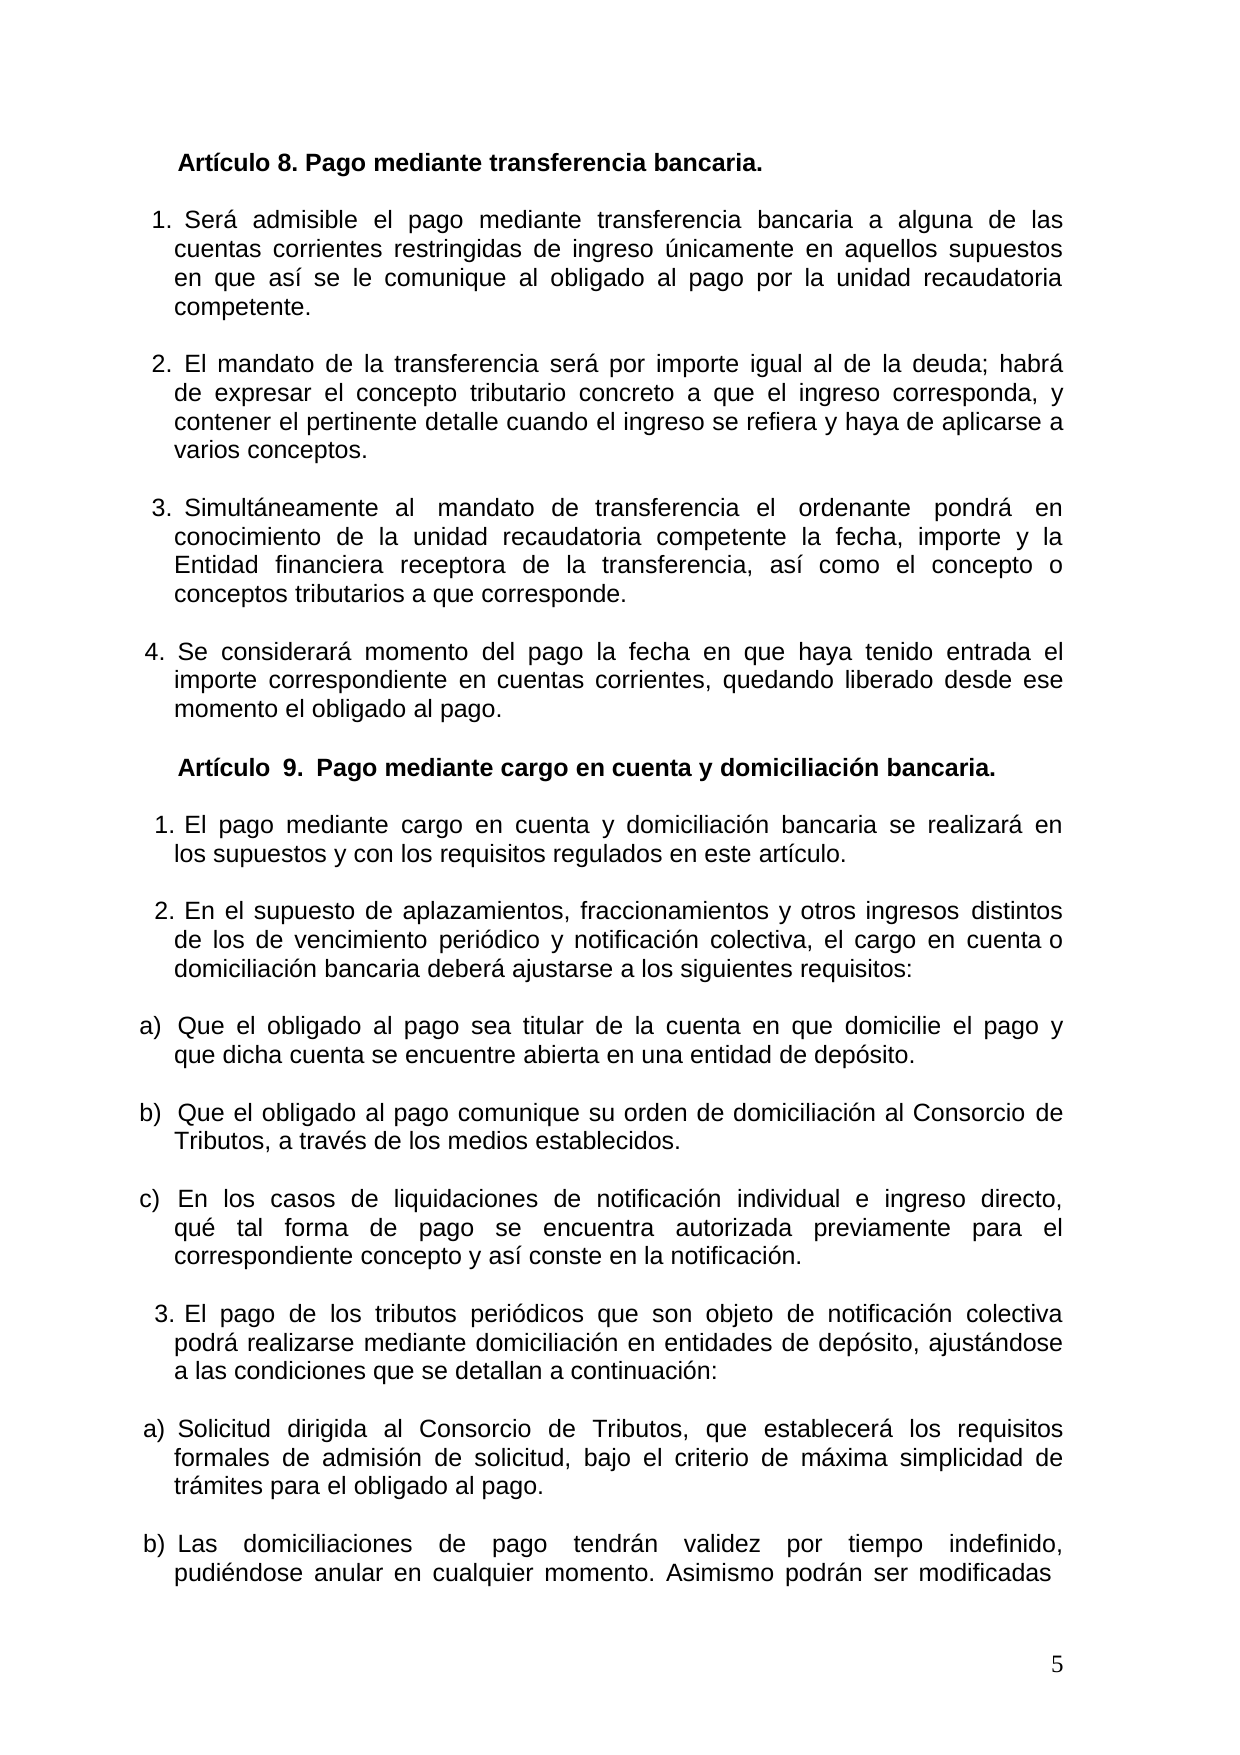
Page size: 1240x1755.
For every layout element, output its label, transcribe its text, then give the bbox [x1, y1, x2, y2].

list El mandato de la transferencia será por importe igual al de la deuda; habrá de expresar el concepto tributario concreto a que el ingreso corresponda, y contener el pertinente detalle cuando el ingreso se refiera y haya de aplicarse a varios conceptos. [162, 349, 1063, 464]
list Simultáneamente al mandato de transferencia el ordenante pondrá en conocimiento de la unidad recaudatoria competente la fecha, importe y la Entidad financiera receptora de la transferencia, así como el concepto o conceptos tributarios a que corresponde. [162, 493, 1063, 608]
list El pago mediante cargo en cuenta y domiciliación bancaria se realizará en los supuestos y con los requisitos regulados en este artículo. [162, 810, 1063, 867]
list Será admisible el pago mediante transferencia bancaria a alguna de las cuentas corrientes restringidas de ingreso únicamente en aquellos supuestos en que así se le comunique al obligado al pago por la unidad recaudatoria competente. [162, 206, 1063, 321]
list El pago de los tributos periódicos que son objeto de notificación colectiva podrá realizarse mediante domiciliación en entidades de depósito, ajustándose a las condiciones que se detallan a continuación: [162, 1299, 1063, 1385]
subtitle Artículo 9. Pago mediante cargo en cuenta y domiciliación bancaria. [177, 752, 1075, 781]
list En los casos de liquidaciones de notificación individual e ingreso directo, qué tal forma de pago se encuentra autorizada previamente para el correspondiente concepto y así conste en la notificación. [162, 1184, 1063, 1270]
list En el supuesto de aplazamientos, fraccionamientos y otros ingresos distintos de los de vencimiento periódico y notificación colectiva, el cargo en cuenta o domiciliación bancaria deberá ajustarse a los siguientes requisitos: [162, 896, 1063, 982]
list Que el obligado al pago sea titular de la cuenta en que domicilie el pago y que dicha cuenta se encuentre abierta en una entidad de depósito. [162, 1011, 1063, 1069]
list Se considerará momento del pago la fecha en que haya tenido entrada el importe correspondiente en cuentas corrientes, quedando liberado desde ese momento el obligado al pago. [162, 637, 1063, 723]
list Las domiciliaciones de pago tendrán validez por tiempo indefinido, pudiéndose anular en cualquier momento. Asimismo podrán ser modificadas [162, 1529, 1063, 1586]
list Solicitud dirigida al Consorcio de Tributos, que establecerá los requisitos formales de admisión de solicitud, bajo el criterio de máxima simplicidad de trámites para el obligado al pago. [162, 1414, 1063, 1500]
list Que el obligado al pago comunique su orden de domiciliación al Consorcio de Tributos, a través de los medios establecidos. [162, 1097, 1063, 1155]
subtitle Artículo 8. Pago mediante transferencia bancaria. [177, 148, 1075, 177]
